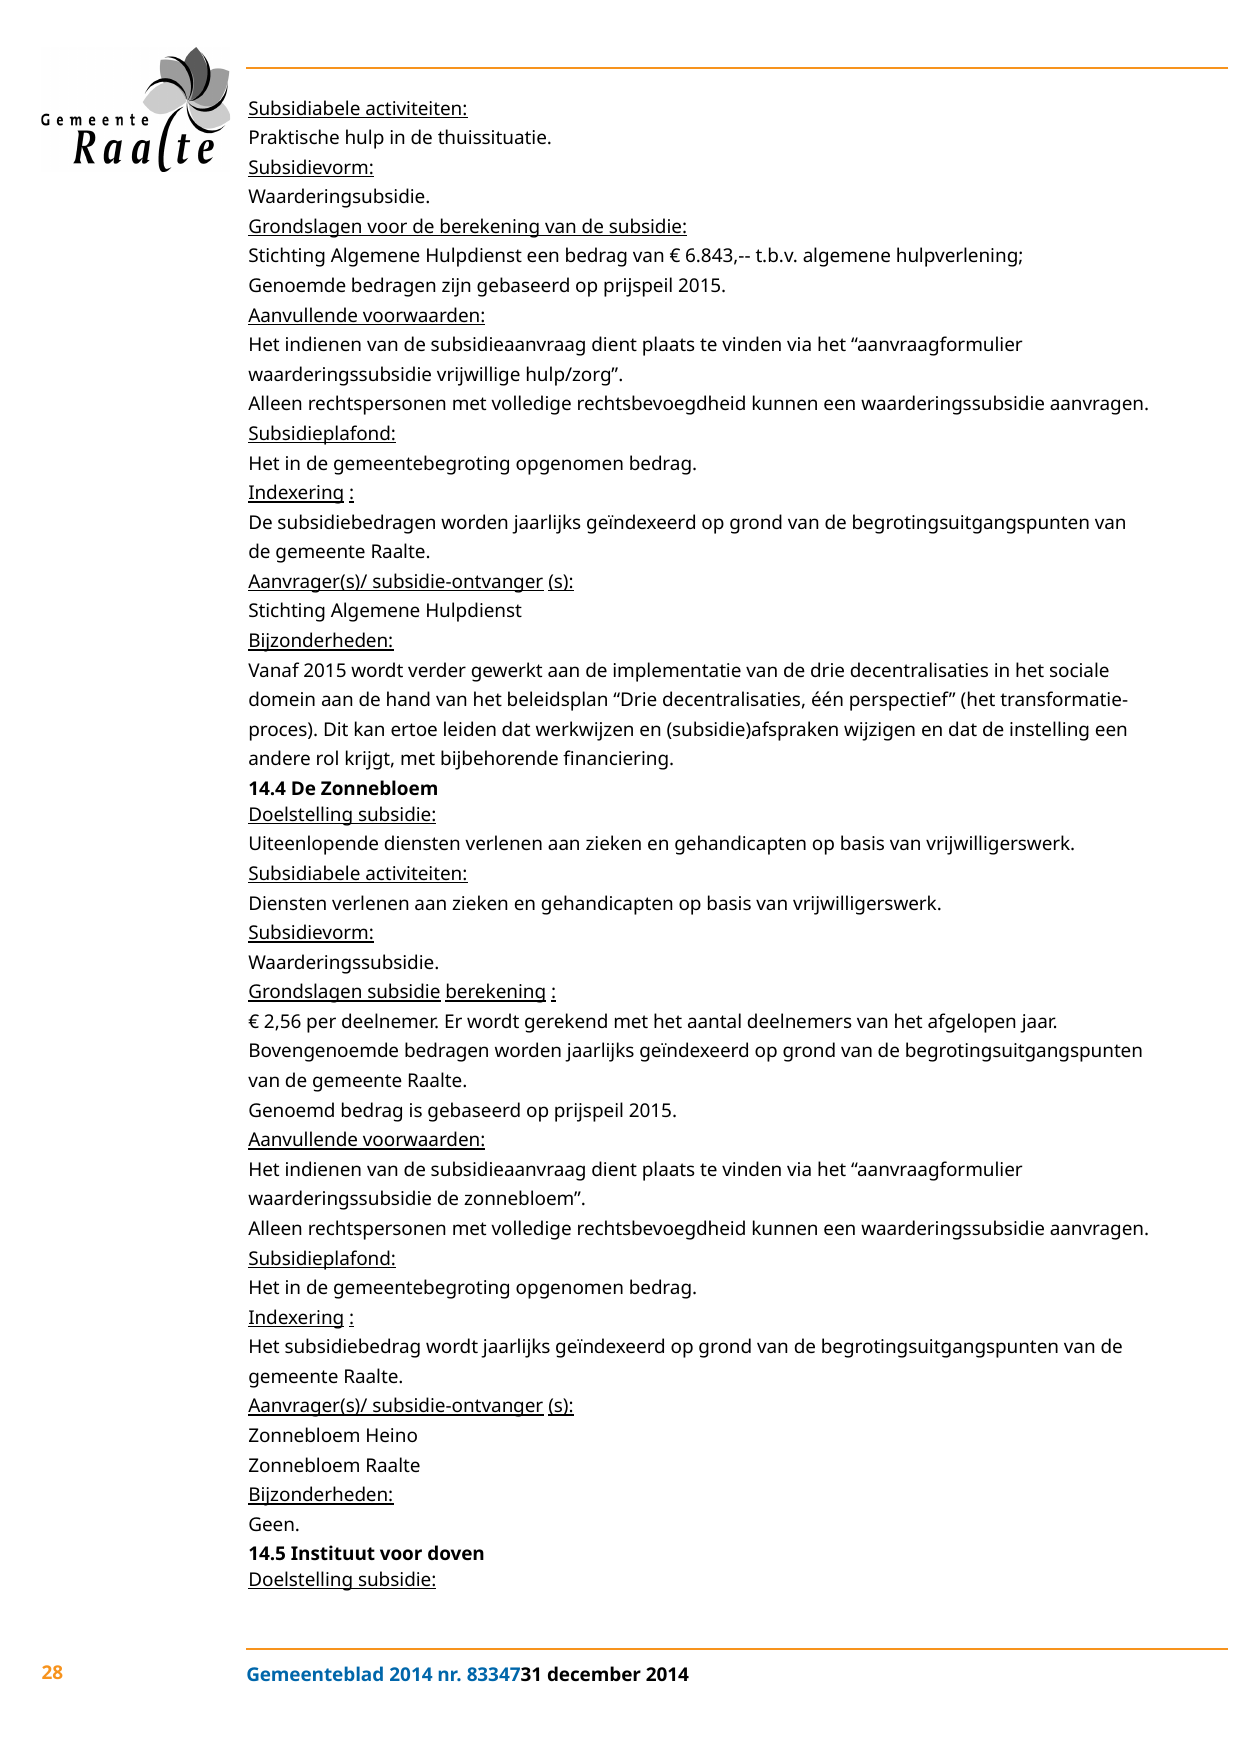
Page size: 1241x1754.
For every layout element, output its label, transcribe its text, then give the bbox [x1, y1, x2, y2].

text Bijzonderheden: [248, 1481, 1152, 1507]
text Aanvrager(s)/ subsidie-ontvanger (s): [248, 1393, 1152, 1418]
text Doelstelling subsidie: [248, 801, 1152, 827]
text Geen. [248, 1511, 1152, 1537]
text Alleen rechtspersonen met volledige rechtsbevoegdheid kunnen een waarderingssubsidie aanvragen. [248, 391, 1152, 416]
text Het indienen van de subsidieaanvraag dient plaats te vinden via het “aanvraagformulier waarderingssubsidie vrijwillige hulp/zorg”. [248, 331, 1152, 387]
text Doelstelling subsidie: [248, 1566, 1152, 1592]
text Het subsidiebedrag wordt jaarlijks geïndexeerd op grond van de begrotingsuitgangspunten van de gemeente Raalte. [248, 1333, 1152, 1389]
text Bijzonderheden: [248, 627, 1152, 653]
text Subsidievorm: [248, 154, 1152, 180]
text Zonnebloem Raalte [248, 1452, 1152, 1477]
text Grondslagen subsidie berekening : [248, 978, 1152, 1004]
text Subsidieplafond: [248, 420, 1152, 446]
text Stichting Algemene Hulpdienst een bedrag van € 6.843,-- t.b.v. algemene hulpverlening; [248, 243, 1152, 268]
text Indexering : [248, 1304, 1152, 1329]
text Waarderingssubsidie. [248, 949, 1152, 974]
text Alleen rechtspersonen met volledige rechtsbevoegdheid kunnen een waarderingssubsidie aanvragen. [248, 1215, 1152, 1241]
text Genoemd bedrag is gebaseerd op prijspeil 2015. [248, 1097, 1152, 1122]
text Diensten verlenen aan zieken en gehandicapten op basis van vrijwilligerswerk. [248, 890, 1152, 915]
text 14.5 Instituut voor doven [248, 1541, 1152, 1566]
text Het in de gemeentebegroting opgenomen bedrag. [248, 1274, 1152, 1300]
text Aanvullende voorwaarden: [248, 1126, 1152, 1152]
text Indexering : [248, 479, 1152, 505]
text Vanaf 2015 wordt verder gewerkt aan de implementatie van de drie decentralisaties in het sociale domein aan de hand van het beleidsplan “Drie decentralisaties, één perspectief” (het transformatie-proces). Dit kan ertoe leiden dat werkwijzen en (subsidie)afspraken wijzigen en dat de instelling een andere rol krijgt, met bijbehorende financiering. [248, 657, 1152, 771]
text Waarderingsubsidie. [248, 183, 1152, 209]
text Zonnebloem Heino [248, 1422, 1152, 1448]
text Aanvrager(s)/ subsidie-ontvanger (s): [248, 568, 1152, 594]
text Praktische hulp in de thuissituatie. [248, 124, 1152, 150]
picture [41, 47, 231, 172]
text Subsidieplafond: [248, 1245, 1152, 1270]
text Genoemde bedragen zijn gebaseerd op prijspeil 2015. [248, 272, 1152, 298]
text Grondslagen voor de berekening van de subsidie: [248, 213, 1152, 239]
text 14.4 De Zonnebloem [248, 775, 1152, 801]
text Subsidiabele activiteiten: [248, 860, 1152, 886]
text Het indienen van de subsidieaanvraag dient plaats te vinden via het “aanvraagformulier waarderingssubsidie de zonnebloem”. [248, 1156, 1152, 1211]
text Aanvullende voorwaarden: [248, 302, 1152, 328]
text Stichting Algemene Hulpdienst [248, 598, 1152, 623]
text Subsidievorm: [248, 919, 1152, 945]
text De subsidiebedragen worden jaarlijks geïndexeerd op grond van de begrotingsuitgangspunten van de gemeente Raalte. [248, 509, 1152, 564]
text Het in de gemeentebegroting opgenomen bedrag. [248, 450, 1152, 476]
text Subsidiabele activiteiten: [248, 95, 1152, 121]
text € 2,56 per deelnemer. Er wordt gerekend met het aantal deelnemers van het afgelopen jaar. Bovengenoemde bedragen worden jaarlijks geïndexeerd op grond van de begrotingsuitgangspunten van de gemeente Raalte. [248, 1008, 1152, 1093]
text Uiteenlopende diensten verlenen aan zieken en gehandicapten op basis van vrijwilligerswerk. [248, 831, 1152, 856]
